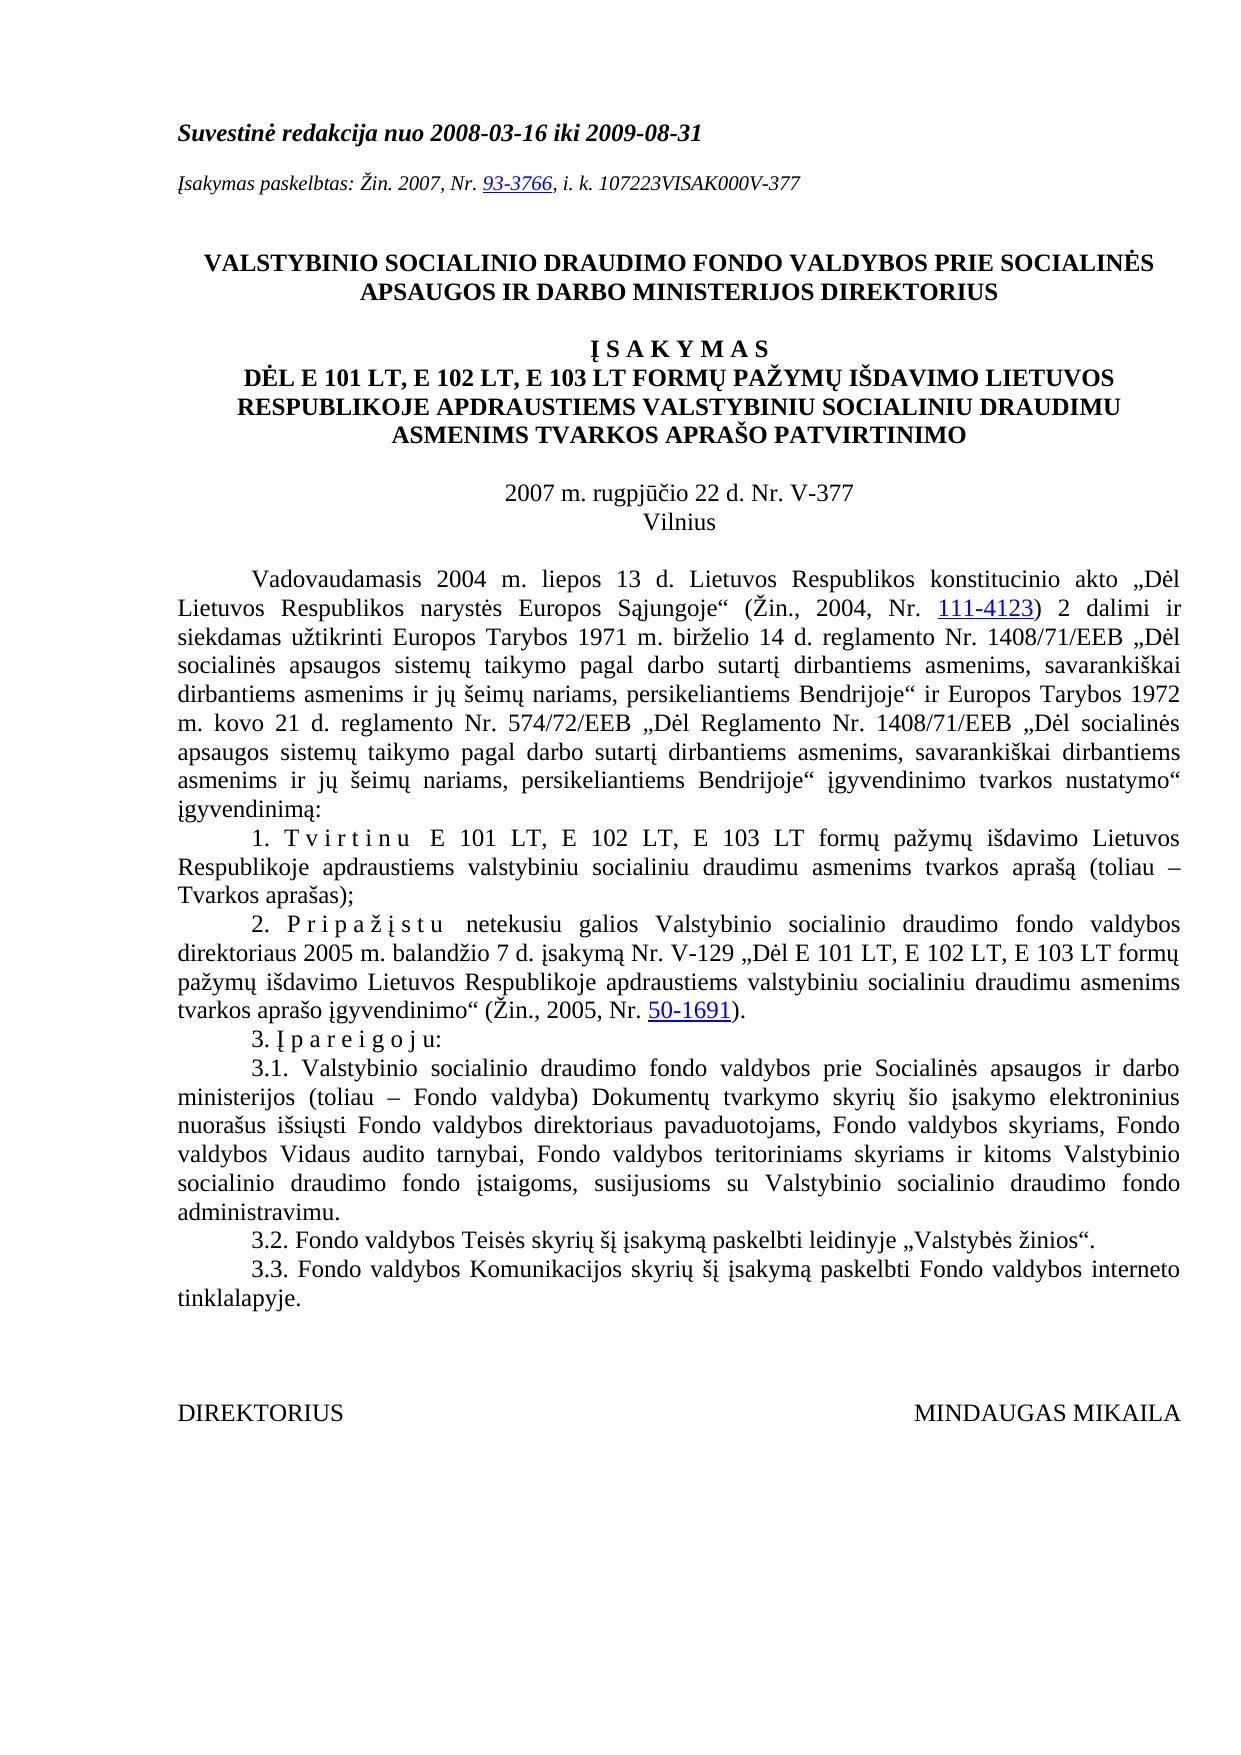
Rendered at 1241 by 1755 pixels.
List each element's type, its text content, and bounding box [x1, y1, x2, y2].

text 3.1. Valstybinio socialinio draudimo fondo valdybos prie Socialinės apsaugos ir darbo ministerijos (toliau – Fondo valdyba) Dokumentų tvarkymo skyrių šio įsakymo elektroninius nuorašus išsiųsti Fondo valdybos direktoriaus pavaduotojams, Fondo valdybos skyriams, Fondo valdybos Vidaus audito tarnybai, Fondo valdybos teritoriniams skyriams ir kitoms Valstybinio socialinio draudimo fondo įstaigoms, susijusioms su Valstybinio socialinio draudimo fondo administravimu. [177, 1053, 1181, 1225]
text 1. Tvirtinu E 101 LT, E 102 LT, E 103 LT formų pažymų išdavimo Lietuvos Respublikoje apdraustiems valstybiniu socialiniu draudimu asmenims tvarkos aprašą (toliau – Tvarkos aprašas); [177, 823, 1181, 909]
text 2. Pripažįstu netekusiu galios Valstybinio socialinio draudimo fondo valdybos direktoriaus 2005 m. balandžio 7 d. įsakymą Nr. V-129 „Dėl E 101 LT, E 102 LT, E 103 LT formų pažymų išdavimo Lietuvos Respublikoje apdraustiems valstybiniu socialiniu draudimu asmenims tvarkos aprašo įgyvendinimo“ (Žin., 2005, Nr. 50-1691). [177, 909, 1181, 1024]
text DĖL E 101 LT, E 102 LT, E 103 LT FORMŲ PAŽYMŲ IŠDAVIMO LIETUVOS RESPUBLIKOJE APDRAUSTIEMS VALSTYBINIU SOCIALINIU DRAUDIMU ASMENIMS TVARKOS APRAŠO PATVIRTINIMO [177, 363, 1181, 449]
text Vilnius [177, 507, 1181, 535]
text VALSTYBINIO SOCIALINIO DRAUDIMO FONDO VALDYBOS PRIE SOCIALINĖS APSAUGOS IR DARBO MINISTERIJOS DIREKTORIUS [177, 248, 1181, 305]
text Suvestinė redakcija nuo 2008-03-16 iki 2009-08-31 [177, 118, 1181, 147]
text 3.2. Fondo valdybos Teisės skyrių šį įsakymą paskelbti leidinyje „Valstybės žinios“. [177, 1225, 1181, 1254]
text Įsakymas paskelbtas: Žin. 2007, Nr. 93-3766, i. k. 107223VISAK000V-377 [177, 171, 1181, 195]
text 2007 m. rugpjūčio 22 d. Nr. V-377 [177, 478, 1181, 507]
text Į S A K Y M A S [177, 334, 1181, 363]
text Vadovaudamasis 2004 m. liepos 13 d. Lietuvos Respublikos konstitucinio akto „Dėl Lietuvos Respublikos narystės Europos Sąjungoje“ (Žin., 2004, Nr. 111-4123) 2 dalimi ir siekdamas užtikrinti Europos Tarybos 1971 m. birželio 14 d. reglamento Nr. 1408/71/EEB „Dėl socialinės apsaugos sistemų taikymo pagal darbo sutartį dirbantiems asmenims, savarankiškai dirbantiems asmenims ir jų šeimų nariams, persikeliantiems Bendrijoje“ ir Europos Tarybos 1972 m. kovo 21 d. reglamento Nr. 574/72/EEB „Dėl Reglamento Nr. 1408/71/EEB „Dėl socialinės apsaugos sistemų taikymo pagal darbo sutartį dirbantiems asmenims, savarankiškai dirbantiems asmenims ir jų šeimų nariams, persikeliantiems Bendrijoje“ įgyvendinimo tvarkos nustatymo“ įgyvendinimą: [177, 564, 1181, 823]
text 3. Įpareigoju: [177, 1024, 1181, 1053]
text DIREKTORIUS MINDAUGAS MIKAILA [177, 1398, 1181, 1427]
text 3.3. Fondo valdybos Komunikacijos skyrių šį įsakymą paskelbti Fondo valdybos interneto tinklalapyje. [177, 1254, 1181, 1312]
